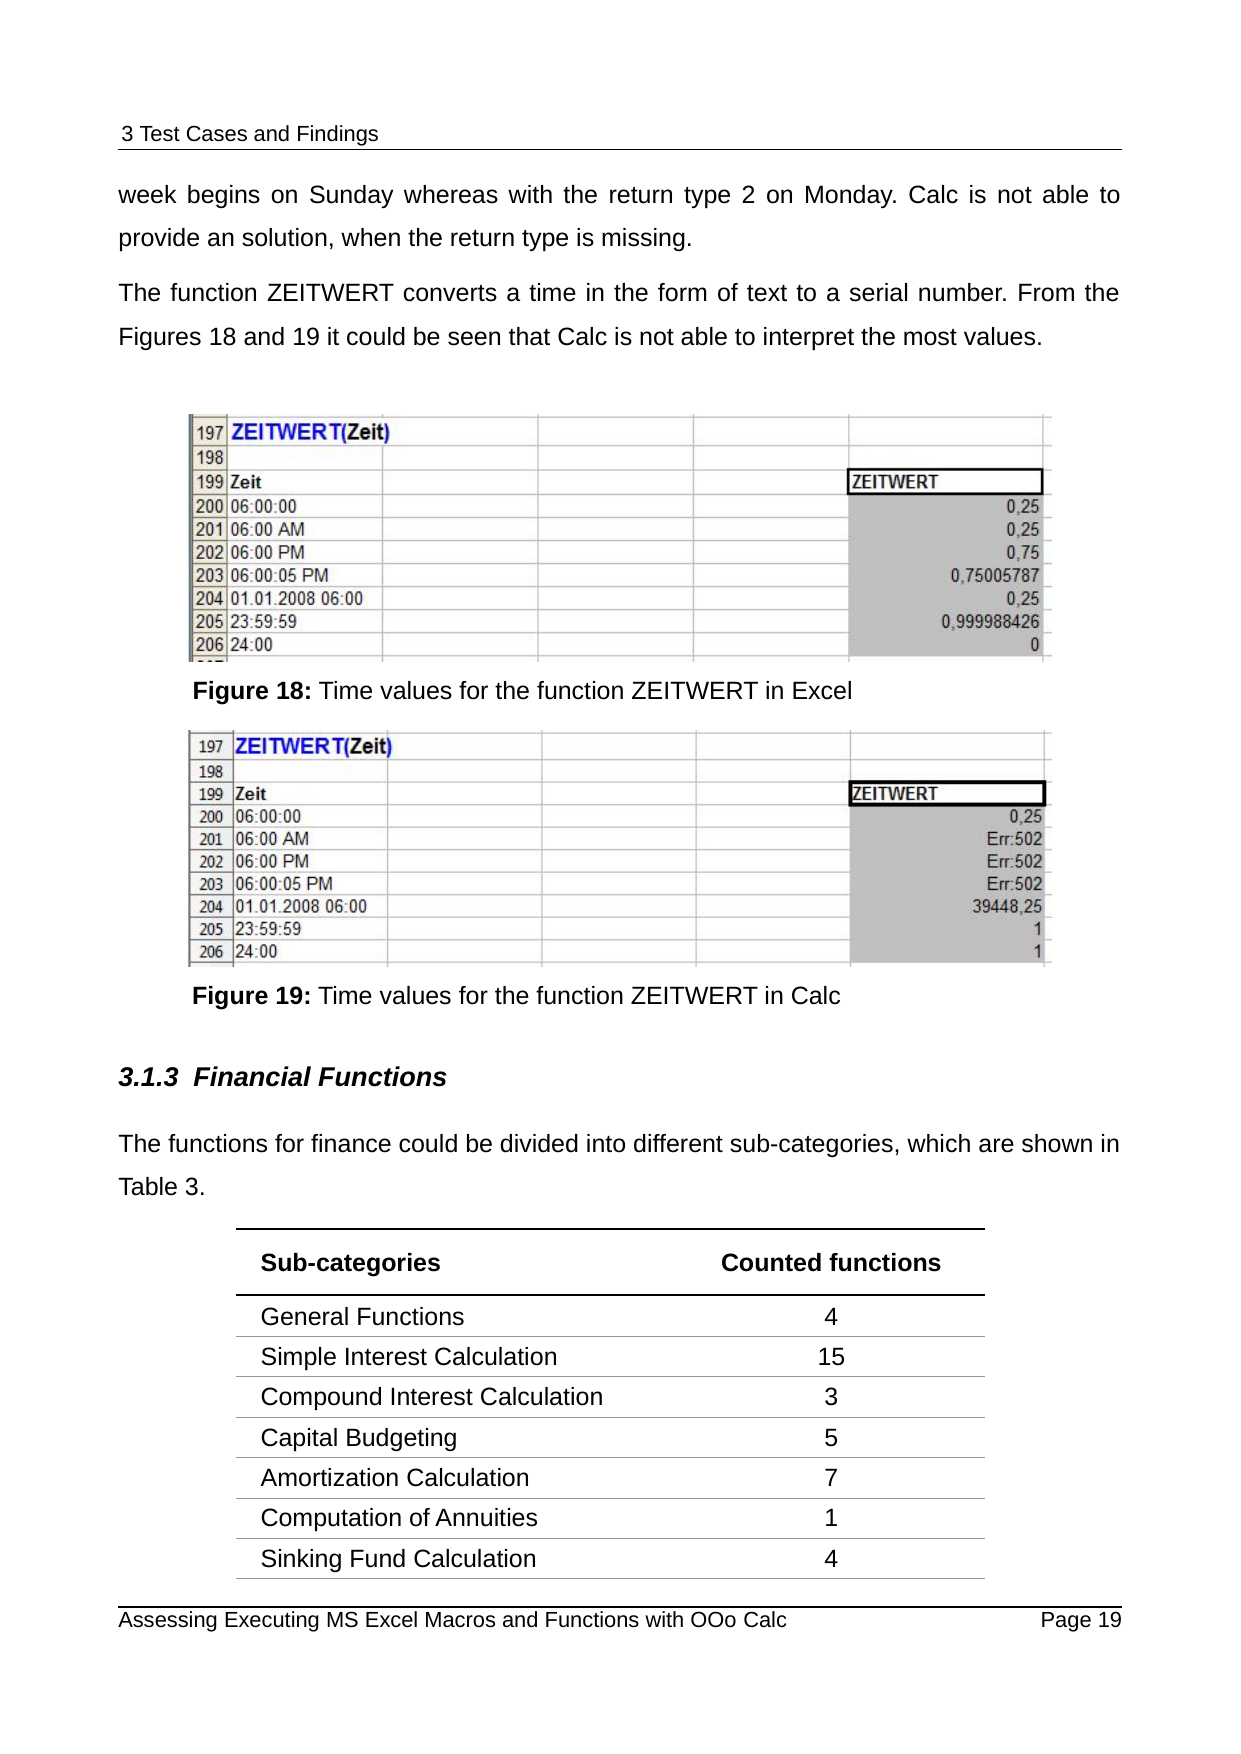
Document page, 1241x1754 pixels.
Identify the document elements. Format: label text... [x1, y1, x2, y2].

table_cell Compound Interest Calculation [236, 1377, 677, 1417]
table_cell 15 [677, 1337, 985, 1376]
table_cell Amortization Calculation [236, 1458, 677, 1497]
table_cell Simple Interest Calculation [236, 1337, 677, 1376]
table_header Sub-categories [236, 1230, 677, 1294]
table_cell 1 [677, 1499, 985, 1538]
table_cell 4 [677, 1296, 985, 1336]
table_cell 4 [677, 1539, 985, 1578]
table_cell 7 [677, 1458, 985, 1497]
table_cell Sinking Fund Calculation [236, 1539, 677, 1578]
table_cell General Functions [236, 1296, 677, 1336]
subtitle Figure 19: Time values for the function ZEITWERT in Calc [192, 742, 1122, 1009]
table_header Counted functions [677, 1230, 985, 1294]
table_cell Computation of Annuities [236, 1499, 677, 1538]
table_cell 5 [677, 1418, 985, 1457]
picture [188, 414, 1053, 662]
table_cell 3 [677, 1377, 985, 1417]
subtitle Figure 18: Time values for the function ZEITWERT in Excel [192, 389, 1122, 704]
text week begins on Sunday whereas with the return type 2 on Monday. Calc is not able to provide an solution, when the return type is missing. [118, 180, 1122, 252]
picture [188, 730, 1053, 967]
table_cell Capital Budgeting [236, 1418, 677, 1457]
subtitle Financial Functions [118, 1061, 1122, 1092]
text The function ZEITWERT converts a time in the form of text to a serial number. From the Figures 18 and 19 it could be seen that Calc is not able to interpret the most values. [118, 278, 1122, 350]
text The functions for finance could be divided into different sub-categories, which are shown in Table 3. [118, 1129, 1122, 1201]
